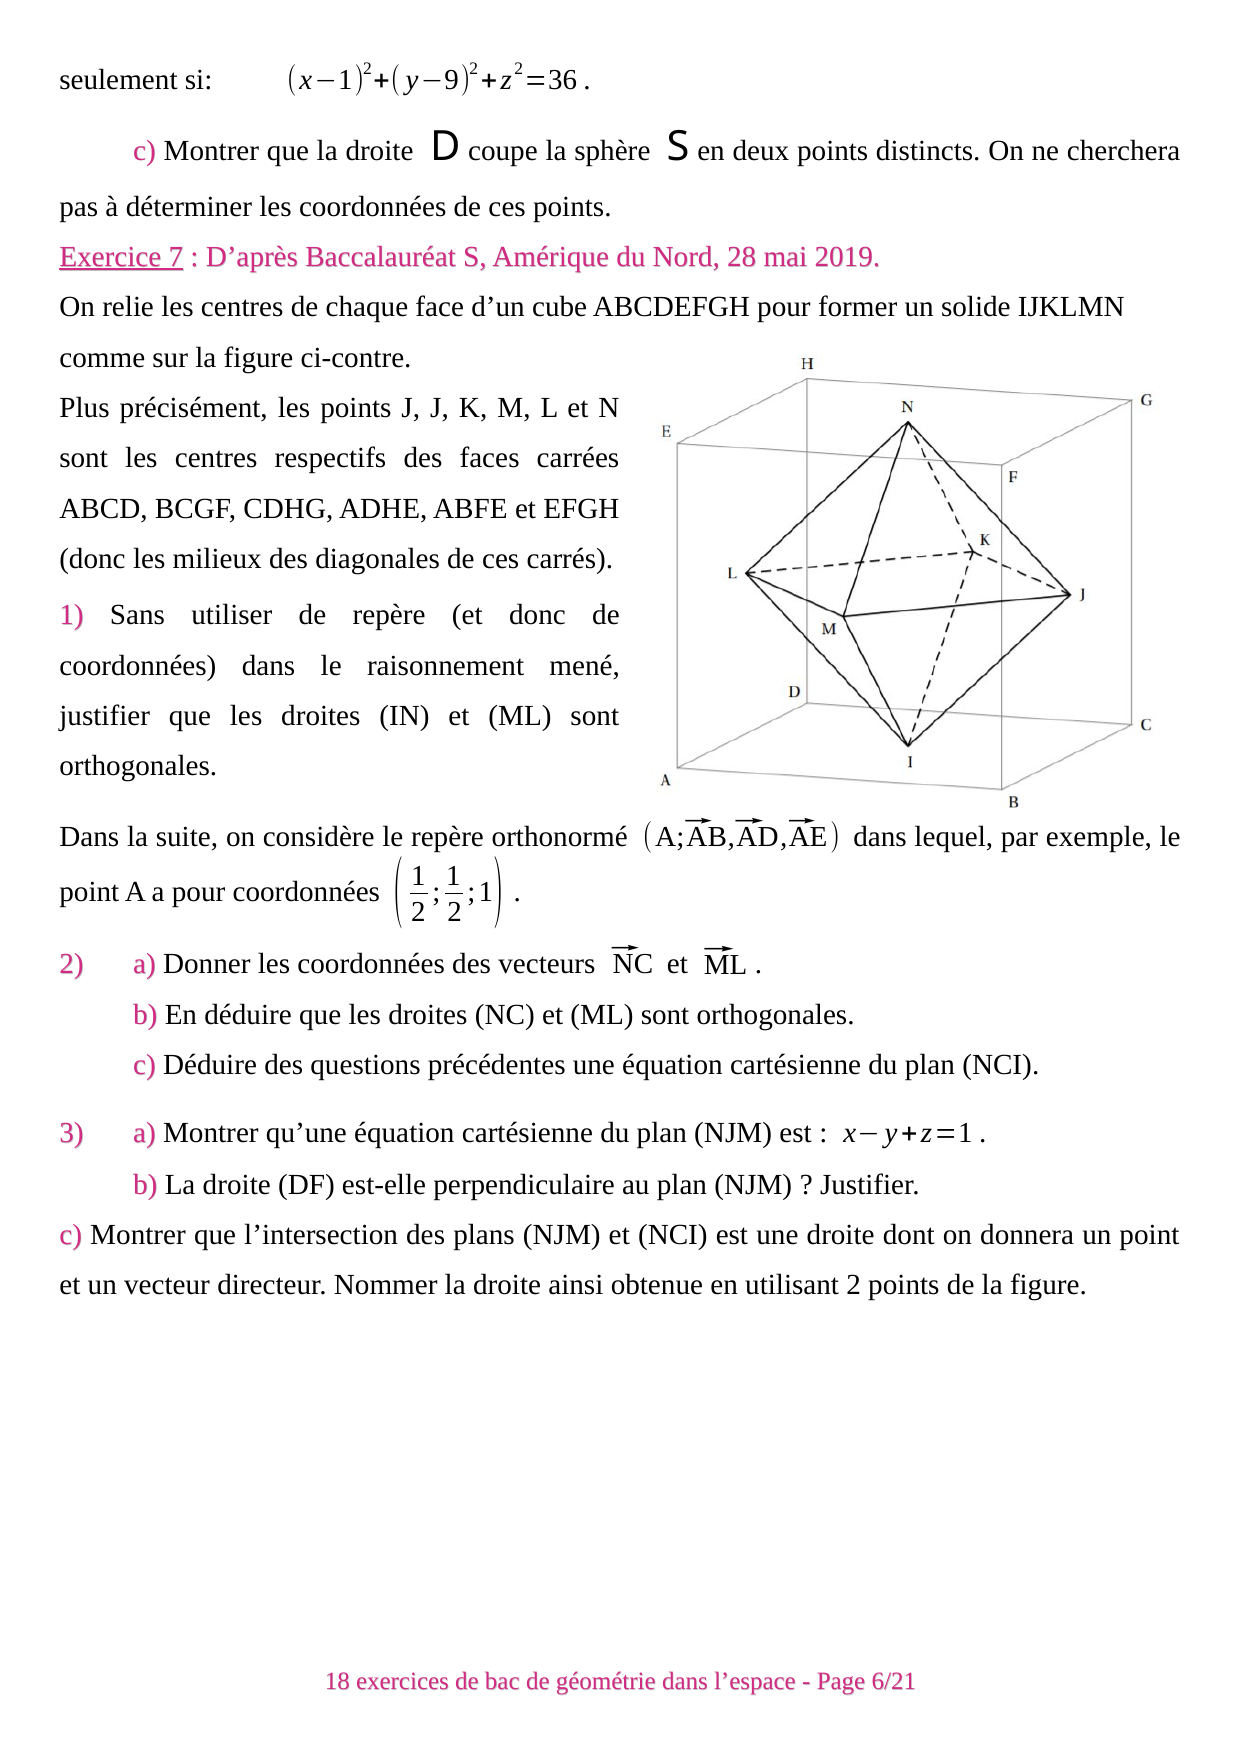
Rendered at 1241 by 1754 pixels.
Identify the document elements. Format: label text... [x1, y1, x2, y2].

text 3) a) Montrer qu’une équation cartésienne du plan (NJM) est : . [59, 1115, 1181, 1150]
text 2) a) Donner les coordonnées des vecteurs et . [59, 944, 1181, 980]
picture [620, 340, 1182, 817]
text b) La droite (DF) est-elle perpendiculaire au plan (NJM) ? Justifier. [59, 1167, 1181, 1200]
text Dans la suite, on considère le repère orthonormé dans lequel, par exemple, le point A a pour coordonnées . [59, 817, 1181, 932]
text c) Montrer que l’intersection des plans (NJM) et (NCI) est une droite dont on donnera un point et un vecteur directeur. Nommer la droite ainsi obtenue en utilisant 2 points de la figure. [59, 1217, 1181, 1301]
text On relie les centres de chaque face d’un cube ABCDEFGH pour former un solide IJKLMN [59, 289, 1181, 323]
table_header comme sur la figure ci-contre. Plus précisément, les points J, J, K, M, L et N sont les centres respectifs des faces carrées ABCD, BCGF, CDHG, ADHE, ABFE et EFGH (donc les milieux des diagonales de ces carrés). 1) Sans utiliser de repère (et donc de coordonnées) dans le raisonnement mené, justifier que les droites (IN) et (ML) sont orthogonales. [59, 340, 620, 817]
text c) Montrer que la droite D coupe la sphère S en deux points distincts. On ne cherchera pas à déterminer les coordonnées de ces points. [59, 115, 1181, 222]
text b) En déduire que les droites (NC) et (ML) sont orthogonales. [59, 997, 1181, 1030]
text c) Déduire des questions précédentes une équation cartésienne du plan (NCI). [59, 1047, 1181, 1081]
text Exercice 7 : D’après Baccalauréat S, Amérique du Nord, 28 mai 2019. [59, 239, 1181, 273]
text b) Montrer qu’un point M de coordonnées appartient à la sphère S si et seulement si: . [59, 59, 1181, 99]
